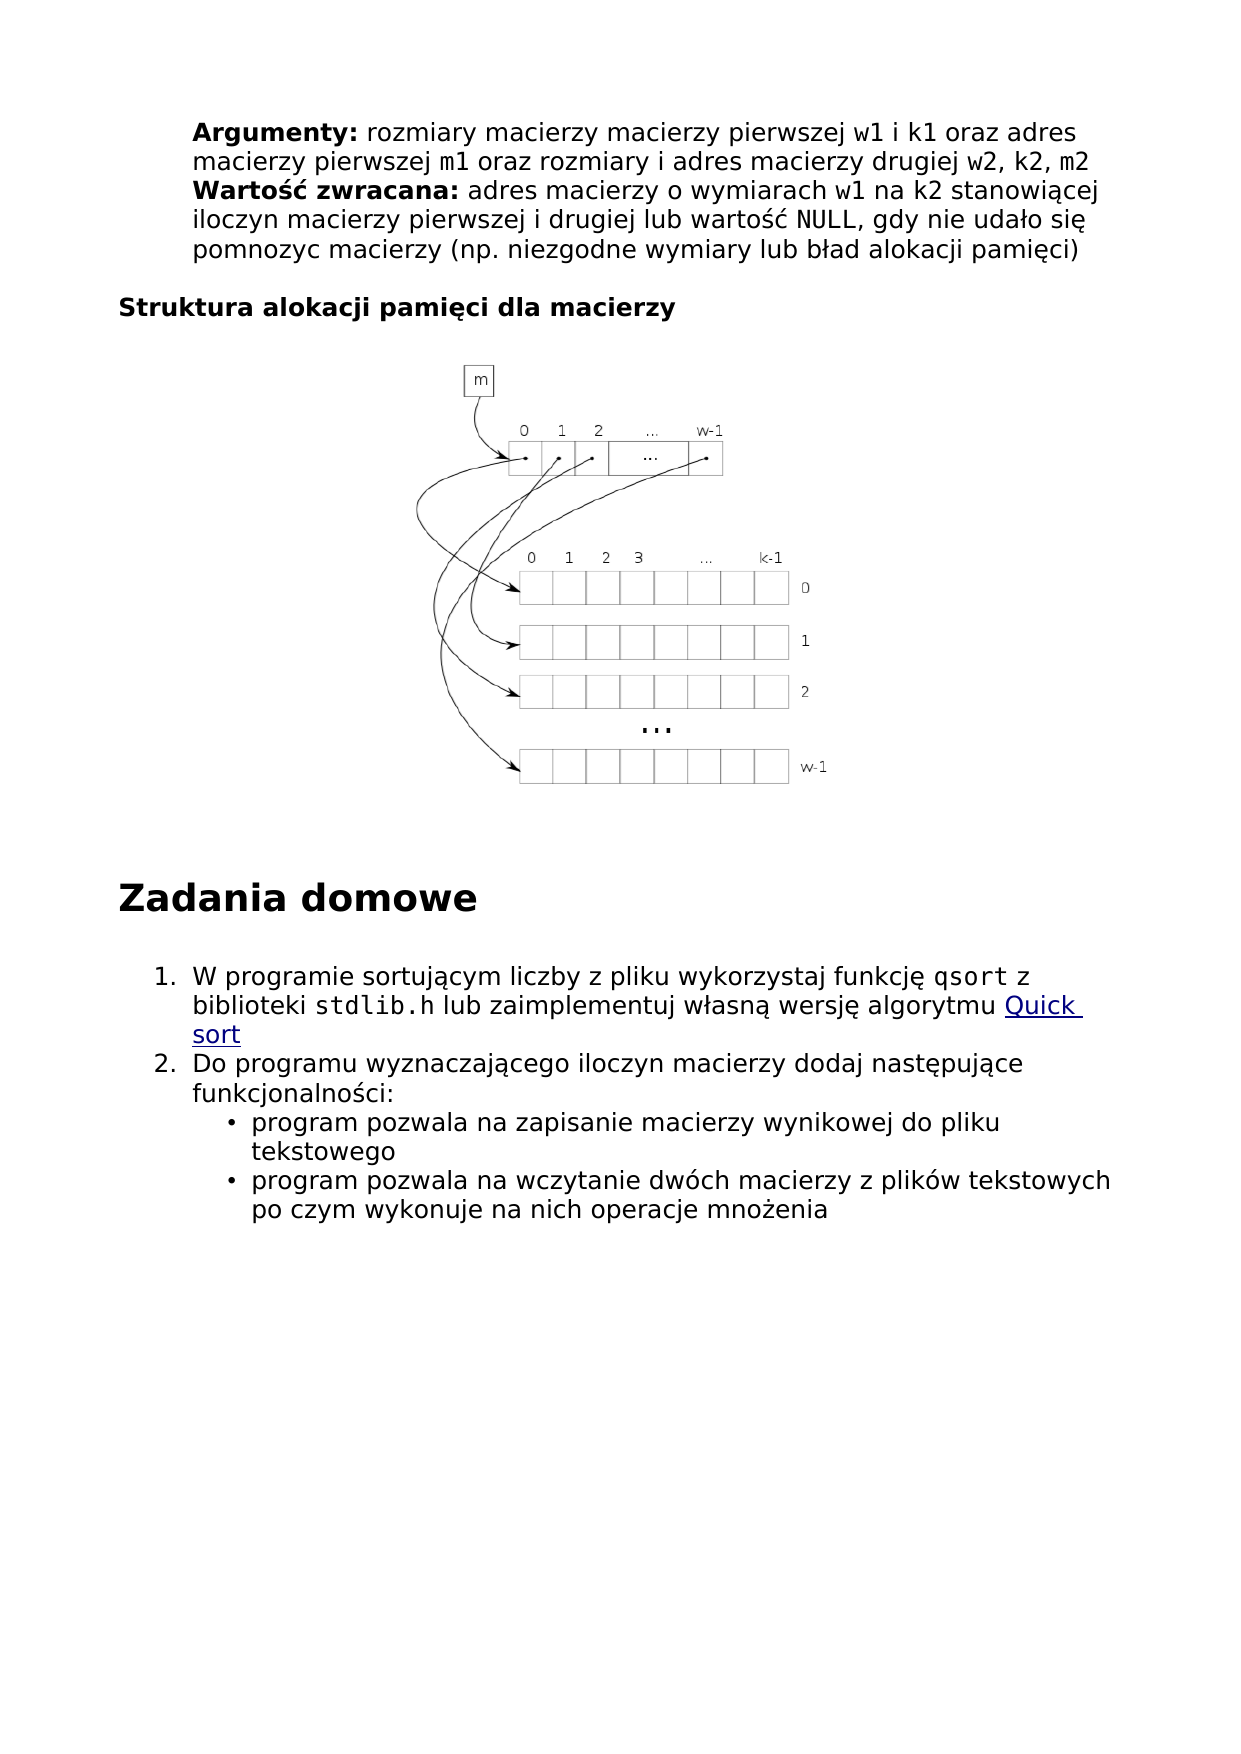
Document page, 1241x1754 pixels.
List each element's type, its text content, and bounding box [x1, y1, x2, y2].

subtitle Zadania domowe [118, 877, 1122, 920]
list W programie sortującym liczby z pliku wykorzystaj funkcję qsort z biblioteki stdlib.h lub zaimplementuj własną wersję algorytmu Quick sort [177, 962, 1122, 1050]
list program pozwala na wczytanie dwóch macierzy z plików tekstowych po czym wykonuje na nich operacje mnożenia [236, 1166, 1122, 1225]
list Do programu wyznaczającego iloczyn macierzy dodaj następujące funkcjonalności: [177, 1050, 1122, 1108]
list Argumenty: rozmiary macierzy macierzy pierwszej w1 i k1 oraz adres macierzy pierwszej m1 oraz rozmiary i adres macierzy drugiej w2, k2, m2 Wartość zwracana: adres macierzy o wymiarach w1 na k2 stanowiącej iloczyn macierzy pierwszej i drugiej lub wartość NULL, gdy nie udało się pomnozyc macierzy (np. niezgodne wymiary lub bład alokacji pamięci) [177, 118, 1122, 293]
picture [385, 334, 855, 810]
text Struktura alokacji pamięci dla macierzy [118, 293, 1122, 322]
list program pozwala na zapisanie macierzy wynikowej do pliku tekstowego [236, 1108, 1122, 1166]
